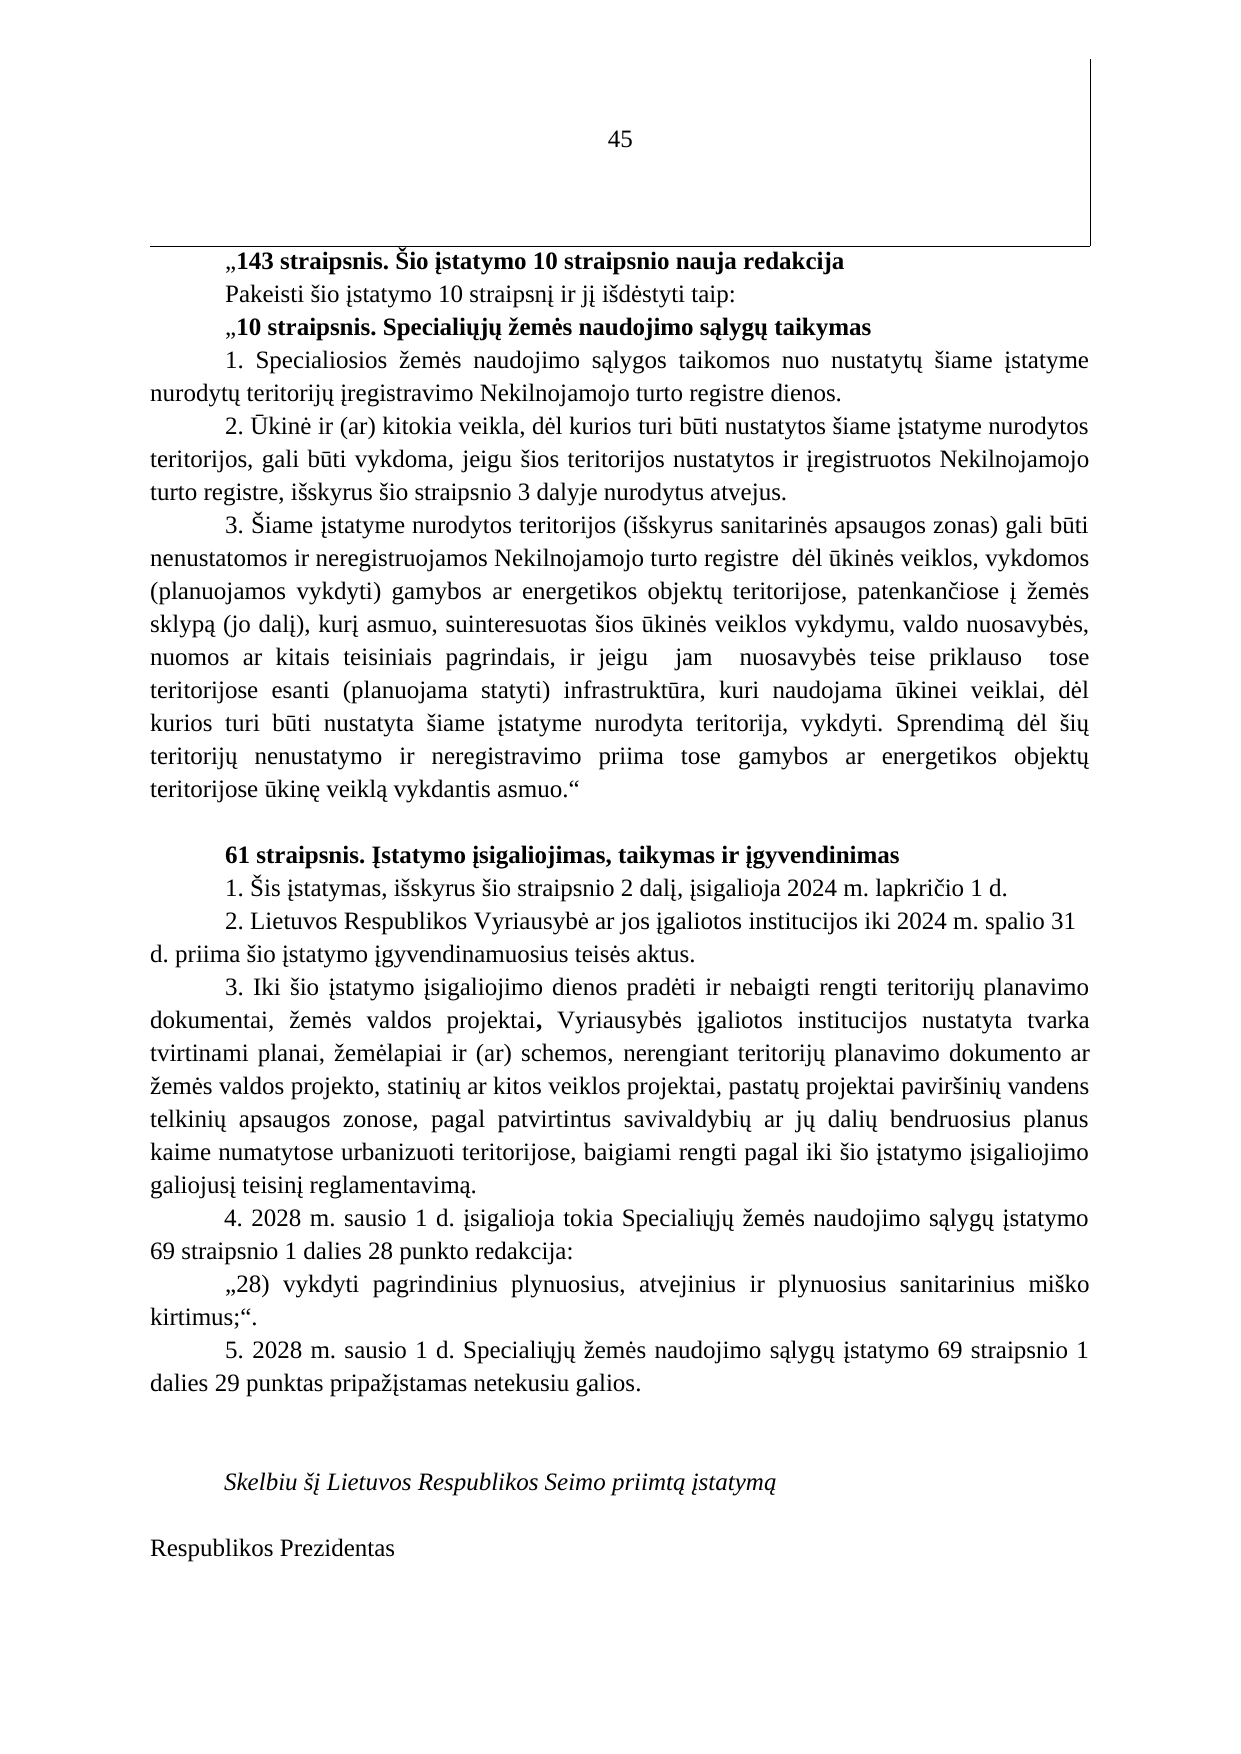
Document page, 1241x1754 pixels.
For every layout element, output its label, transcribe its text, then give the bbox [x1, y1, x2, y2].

text „28) vykdyti pagrindinius plynuosius, atvejinius ir plynuosius sanitarinius miško kirtimus;“. [150, 1269, 1090, 1331]
text 2. Ūkinė ir (ar) kitokia veikla, dėl kurios turi būti nustatytos šiame įstatyme nurodytos teritorijos, gali būti vykdoma, jeigu šios teritorijos nustatytos ir įregistruotos Nekilnojamojo turto registre, išskyrus šio straipsnio 3 dalyje nurodytus atvejus. [150, 411, 1090, 506]
text 4. 2028 m. sausio 1 d. įsigalioja tokia Specialiųjų žemės naudojimo sąlygų įstatymo 69 straipsnio 1 dalies 28 punkto redakcija: [150, 1203, 1090, 1265]
text Respublikos Prezidentas [150, 1533, 1090, 1562]
text 61 straipsnis. Įstatymo įsigaliojimas, taikymas ir įgyvendinimas [150, 840, 1090, 869]
text 1. Specialiosios žemės naudojimo sąlygos taikomos nuo nustatytų šiame įstatyme nurodytų teritorijų įregistravimo Nekilnojamojo turto registre dienos. [150, 345, 1090, 407]
text 5. 2028 m. sausio 1 d. Specialiųjų žemės naudojimo sąlygų įstatymo 69 straipsnio 1 dalies 29 punktas pripažįstamas netekusiu galios. [150, 1335, 1090, 1397]
text 3. Iki šio įstatymo įsigaliojimo dienos pradėti ir nebaigti rengti teritorijų planavimo dokumentai, žemės valdos projektai, Vyriausybės įgaliotos institucijos nustatyta tvarka tvirtinami planai, žemėlapiai ir (ar) schemos, nerengiant teritorijų planavimo dokumento ar žemės valdos projekto, statinių ar kitos veiklos projektai, pastatų projektai paviršinių vandens telkinių apsaugos zonose, pagal patvirtintus savivaldybių ar jų dalių bendruosius planus kaime numatytose urbanizuoti teritorijose, baigiami rengti pagal iki šio įstatymo įsigaliojimo galiojusį teisinį reglamentavimą. [150, 972, 1090, 1199]
text 2. Lietuvos Respublikos Vyriausybė ar jos įgaliotos institucijos iki 2024 m. spalio 31 d. priima šio įstatymo įgyvendinamuosius teisės aktus. [150, 906, 1090, 968]
text „10 straipsnis. Specialiųjų žemės naudojimo sąlygų taikymas [150, 312, 1090, 341]
text 3. Šiame įstatyme nurodytos teritorijos (išskyrus sanitarinės apsaugos zonas) gali būti nenustatomos ir neregistruojamos Nekilnojamojo turto registre dėl ūkinės veiklos, vykdomos (planuojamos vykdyti) gamybos ar energetikos objektų teritorijose, patenkančiose į žemės sklypą (jo dalį), kurį asmuo, suinteresuotas šios ūkinės veiklos vykdymu, valdo nuosavybės, nuomos ar kitais teisiniais pagrindais, ir jeigu jam nuosavybės teise priklauso tose teritorijose esanti (planuojama statyti) infrastruktūra, kuri naudojama ūkinei veiklai, dėl kurios turi būti nustatyta šiame įstatyme nurodyta teritorija, vykdyti. Sprendimą dėl šių teritorijų nenustatymo ir neregistravimo priima tose gamybos ar energetikos objektų teritorijose ūkinę veiklą vykdantis asmuo.“ [150, 510, 1090, 803]
text Pakeisti šio įstatymo 10 straipsnį ir jį išdėstyti taip: [150, 279, 1090, 307]
text 1. Šis įstatymas, išskyrus šio straipsnio 2 dalį, įsigalioja 2024 m. lapkričio 1 d. [150, 873, 1090, 902]
text Skelbiu šį Lietuvos Respublikos Seimo priimtą įstatymą [150, 1467, 1090, 1496]
text „143 straipsnis. Šio įstatymo 10 straipsnio nauja redakcija [150, 246, 1090, 274]
